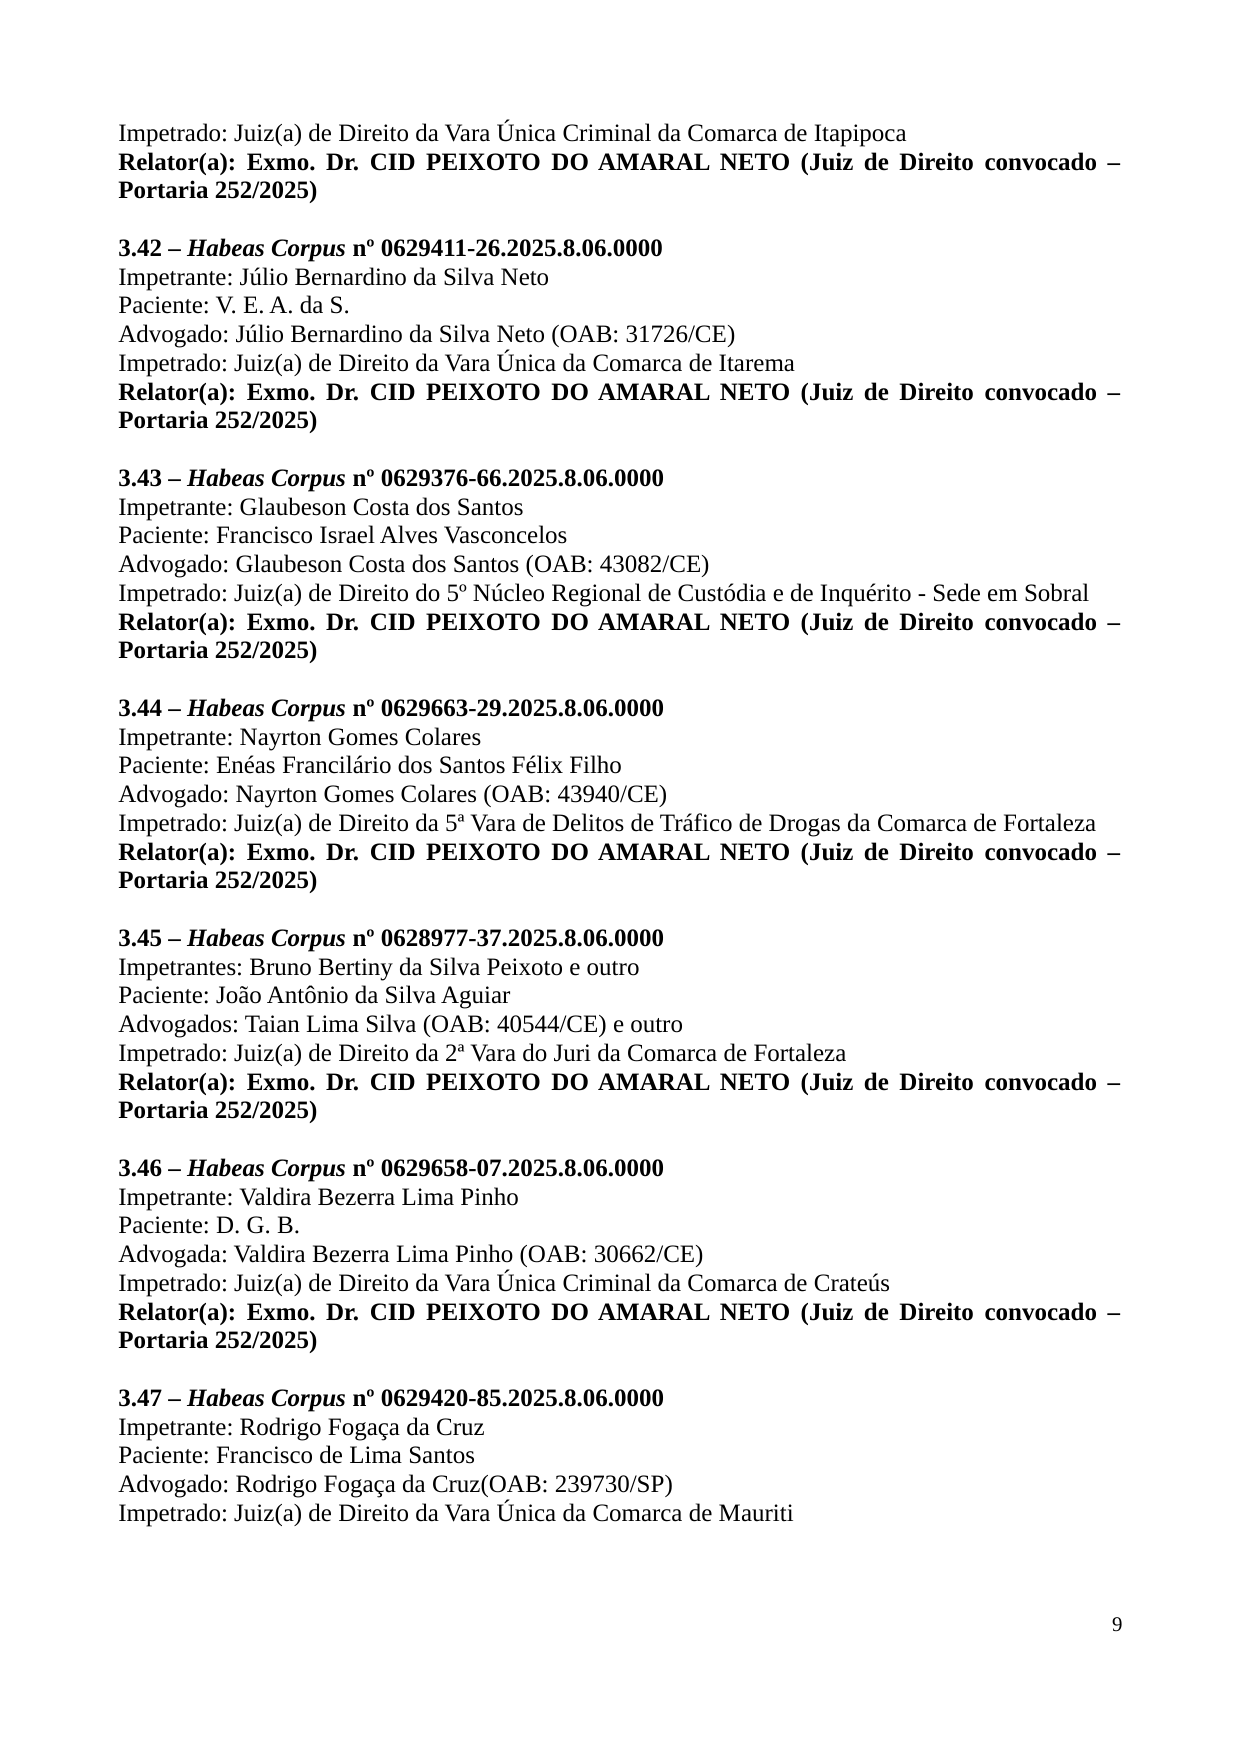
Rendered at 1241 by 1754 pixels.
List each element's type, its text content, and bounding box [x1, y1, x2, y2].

text Impetrado: Juiz(a) de Direito da 5ª Vara de Delitos de Tráfico de Drogas da Comarca de Fortaleza [118, 808, 1122, 837]
text Impetrantes: Bruno Bertiny da Silva Peixoto e outro [118, 952, 1122, 981]
text Relator(a): Exmo. Dr. CID PEIXOTO DO AMARAL NETO (Juiz de Direito convocado – Portaria 252/2025) [118, 1297, 1122, 1354]
text Advogados: Taian Lima Silva (OAB: 40544/CE) e outro [118, 1009, 1122, 1038]
text 3.43 – Habeas Corpus nº 0629376-66.2025.8.06.0000 [118, 463, 1122, 492]
text Paciente: Francisco de Lima Santos [118, 1441, 1122, 1469]
text Relator(a): Exmo. Dr. CID PEIXOTO DO AMARAL NETO (Juiz de Direito convocado – Portaria 252/2025) [118, 377, 1122, 434]
text Impetrado: Juiz(a) de Direito da Vara Única da Comarca de Itarema [118, 348, 1122, 377]
text Paciente: Enéas Francilário dos Santos Félix Filho [118, 751, 1122, 779]
text Relator(a): Exmo. Dr. CID PEIXOTO DO AMARAL NETO (Juiz de Direito convocado – Portaria 252/2025) [118, 837, 1122, 894]
text Paciente: Francisco Israel Alves Vasconcelos [118, 521, 1122, 549]
text Impetrante: Glaubeson Costa dos Santos [118, 492, 1122, 521]
text 3.42 – Habeas Corpus nº 0629411-26.2025.8.06.0000 [118, 233, 1122, 262]
text Relator(a): Exmo. Dr. CID PEIXOTO DO AMARAL NETO (Juiz de Direito convocado – Portaria 252/2025) [118, 607, 1122, 664]
text 3.46 – Habeas Corpus nº 0629658-07.2025.8.06.0000 [118, 1153, 1122, 1182]
text Impetrado: Juiz(a) de Direito da Vara Única Criminal da Comarca de Crateús [118, 1268, 1122, 1297]
text Paciente: V. E. A. da S. [118, 291, 1122, 319]
text Paciente: João Antônio da Silva Aguiar [118, 981, 1122, 1009]
text Advogado: Rodrigo Fogaça da Cruz(OAB: 239730/SP) [118, 1469, 1122, 1498]
text Impetrado: Juiz(a) de Direito da Vara Única Criminal da Comarca de Itapipoca [118, 118, 1122, 147]
text Relator(a): Exmo. Dr. CID PEIXOTO DO AMARAL NETO (Juiz de Direito convocado – Portaria 252/2025) [118, 1067, 1122, 1124]
text Impetrante: Rodrigo Fogaça da Cruz [118, 1412, 1122, 1441]
text Paciente: D. G. B. [118, 1211, 1122, 1239]
text Advogado: Júlio Bernardino da Silva Neto (OAB: 31726/CE) [118, 319, 1122, 348]
text Advogado: Glaubeson Costa dos Santos (OAB: 43082/CE) [118, 549, 1122, 578]
text Impetrado: Juiz(a) de Direito da Vara Única da Comarca de Mauriti [118, 1498, 1122, 1527]
text Impetrante: Júlio Bernardino da Silva Neto [118, 262, 1122, 291]
text Impetrante: Valdira Bezerra Lima Pinho [118, 1182, 1122, 1211]
text Advogado: Nayrton Gomes Colares (OAB: 43940/CE) [118, 779, 1122, 808]
text Advogada: Valdira Bezerra Lima Pinho (OAB: 30662/CE) [118, 1239, 1122, 1268]
text Impetrante: Nayrton Gomes Colares [118, 722, 1122, 751]
text 3.45 – Habeas Corpus nº 0628977-37.2025.8.06.0000 [118, 923, 1122, 952]
text Impetrado: Juiz(a) de Direito da 2ª Vara do Juri da Comarca de Fortaleza [118, 1038, 1122, 1067]
text 3.47 – Habeas Corpus nº 0629420-85.2025.8.06.0000 [118, 1383, 1122, 1412]
text 3.44 – Habeas Corpus nº 0629663-29.2025.8.06.0000 [118, 693, 1122, 722]
text Impetrado: Juiz(a) de Direito do 5º Núcleo Regional de Custódia e de Inquérito - Sede em Sobral [118, 578, 1122, 607]
text Relator(a): Exmo. Dr. CID PEIXOTO DO AMARAL NETO (Juiz de Direito convocado – Portaria 252/2025) [118, 147, 1122, 204]
